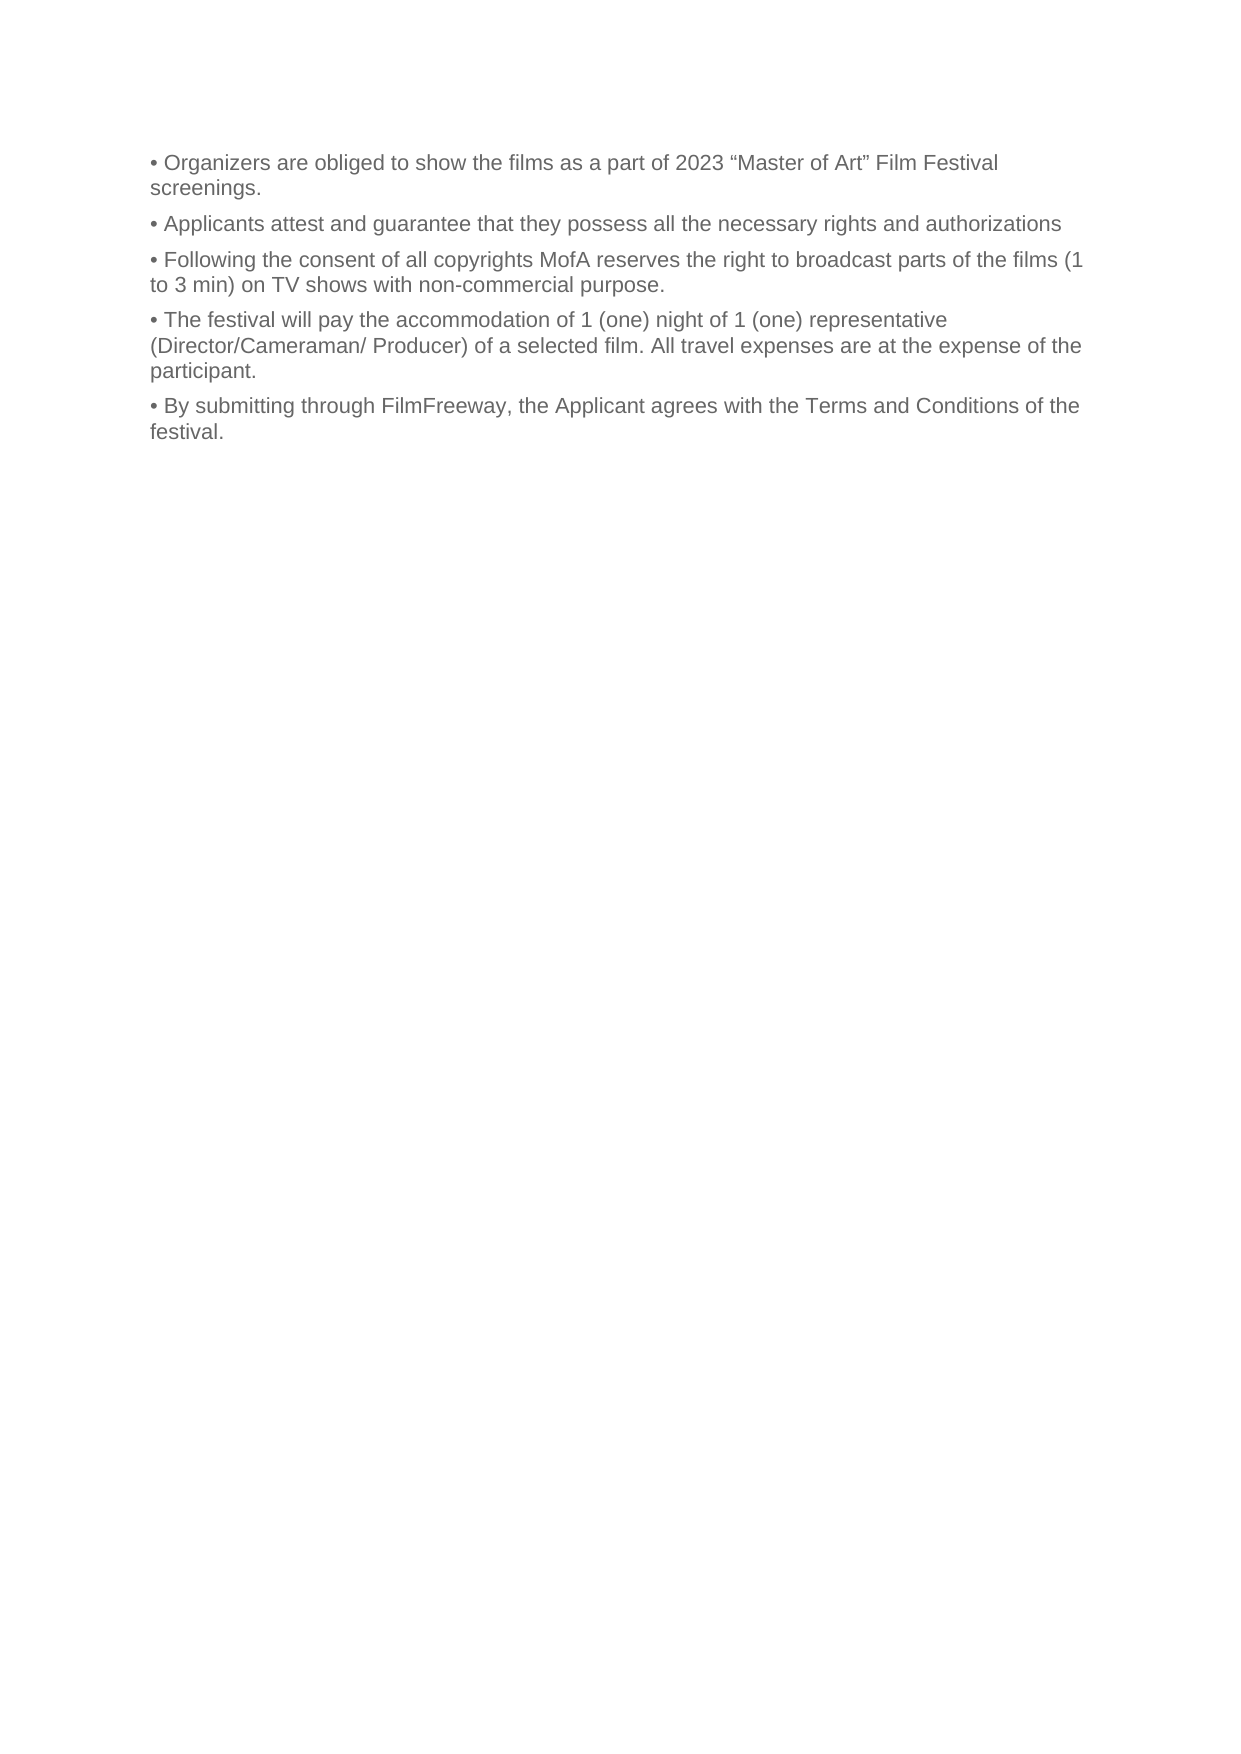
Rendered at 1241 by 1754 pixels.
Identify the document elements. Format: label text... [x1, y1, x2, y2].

text • Organizers are obliged to show the films as a part of 2023 “Master of Art” Film Festival screenings. [150, 150, 1090, 200]
text • By submitting through FilmFreeway, the Applicant agrees with the Terms and Conditions of the festival. [150, 393, 1090, 444]
text • Applicants attest and guarantee that they possess all the necessary rights and authorizations [150, 211, 1090, 236]
text • The festival will pay the accommodation of 1 (one) night of 1 (one) representative (Director/Cameraman/ Producer) of a selected film. All travel expenses are at the expense of the participant. [150, 307, 1090, 383]
text • Following the consent of all copyrights MofA reserves the right to broadcast parts of the films (1 to 3 min) on TV shows with non-commercial purpose. [150, 246, 1090, 297]
